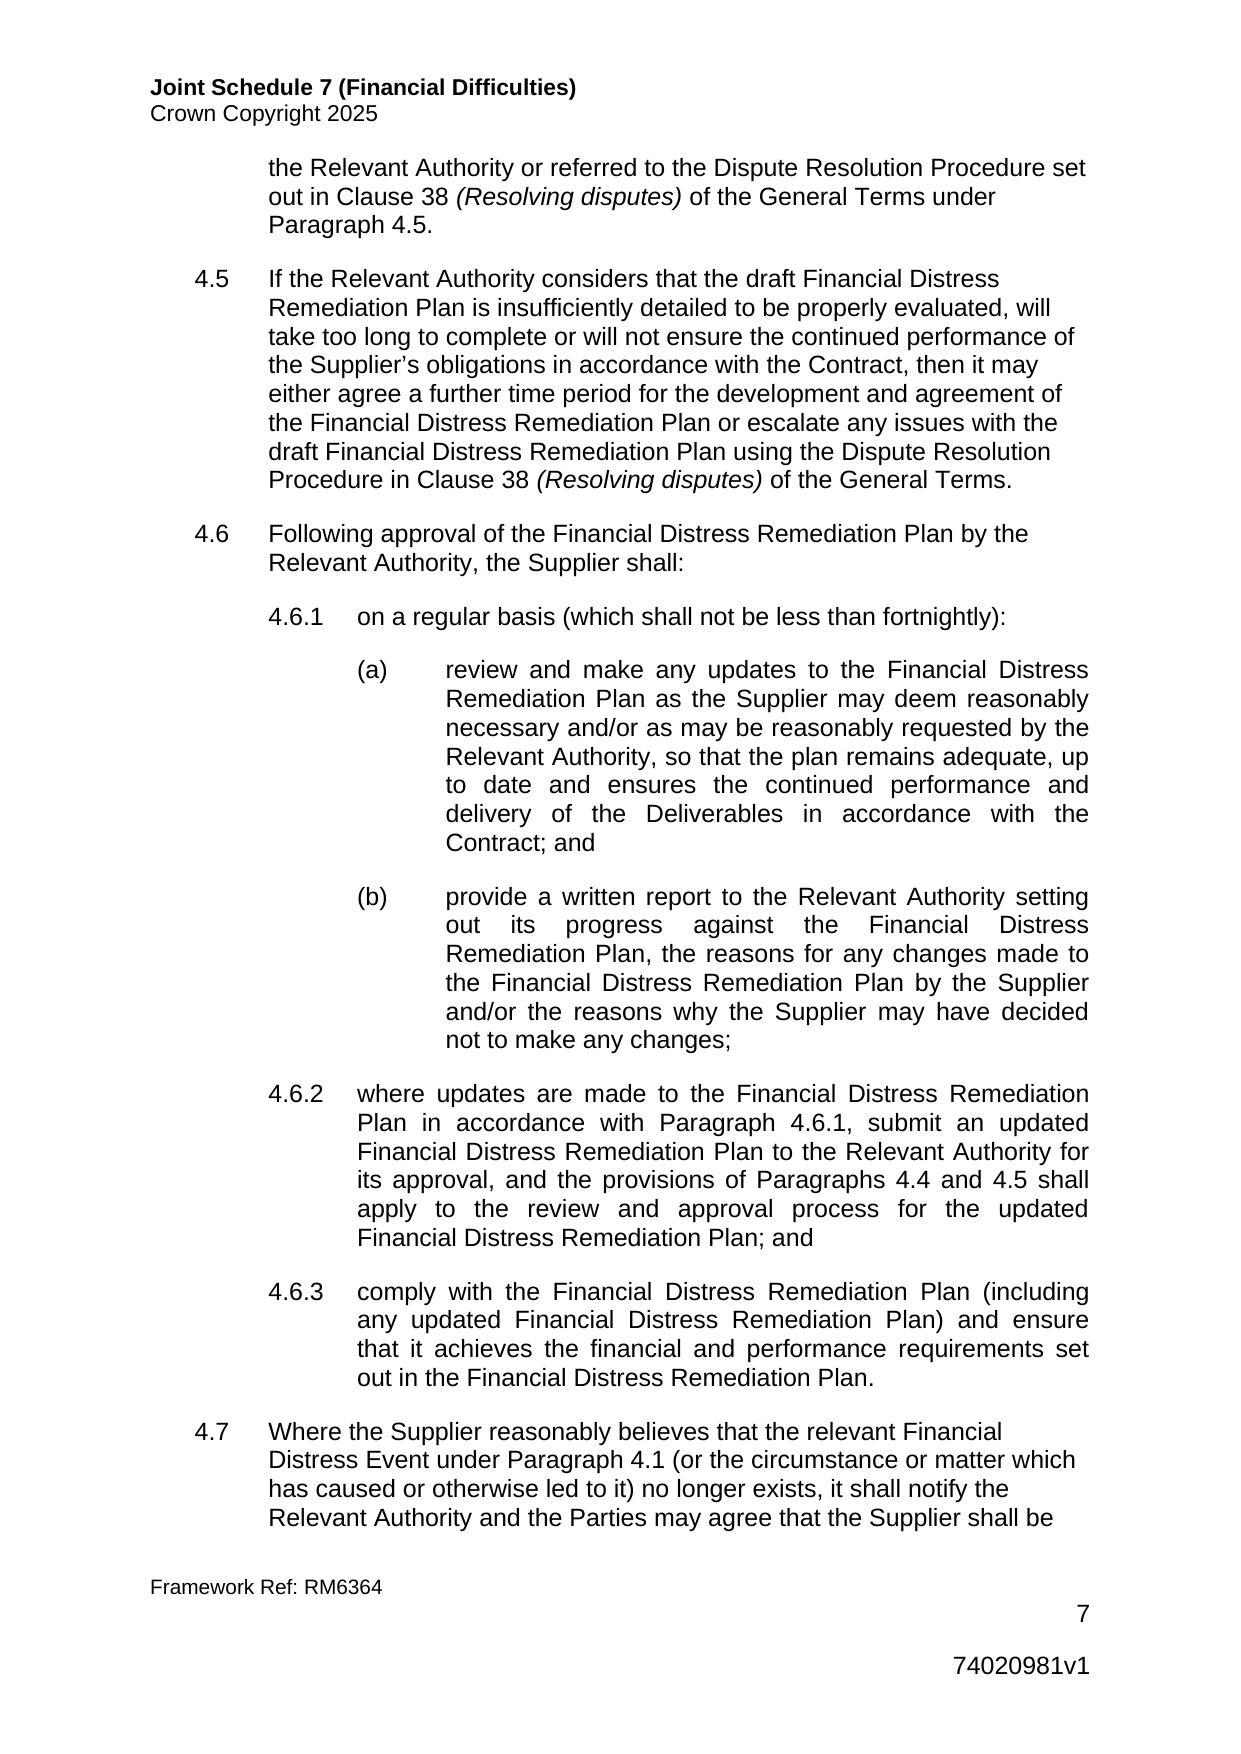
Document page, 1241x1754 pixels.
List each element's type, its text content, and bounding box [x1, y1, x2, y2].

list If the Relevant Authority considers that the draft Financial Distress Remediation Plan is insufficiently detailed to be properly evaluated, will take too long to complete or will not ensure the continued performance of the Supplier’s obligations in accordance with the Contract, then it may either agree a further time period for the development and agreement of the Financial Distress Remediation Plan or escalate any issues with the draft Financial Distress Remediation Plan using the Dispute Resolution Procedure in Clause 38 (Resolving disputes) of the General Terms. [194, 264, 1090, 494]
list Where the Supplier reasonably believes that the relevant Financial Distress Event under Paragraph 4.1 (or the circumstance or matter which has caused or otherwise led to it) no longer exists, it shall notify the Relevant Authority and the Parties may agree that the Supplier shall be [194, 1417, 1090, 1532]
list comply with the Financial Distress Remediation Plan (including any updated Financial Distress Remediation Plan) and ensure that it achieves the financial and performance requirements set out in the Financial Distress Remediation Plan. [268, 1277, 1090, 1392]
list where updates are made to the Financial Distress Remediation Plan in accordance with Paragraph 4.6.1, submit an updated Financial Distress Remediation Plan to the Relevant Authority for its approval, and the provisions of Paragraphs 4.4 and 4.5 shall apply to the review and approval process for the updated Financial Distress Remediation Plan; and [268, 1079, 1090, 1252]
list provide a written report to the Relevant Authority setting out its progress against the Financial Distress Remediation Plan, the reasons for any changes made to the Financial Distress Remediation Plan by the Supplier and/or the reasons why the Supplier may have decided not to make any changes; [357, 882, 1090, 1054]
list on a regular basis (which shall not be less than fortnightly): [268, 602, 1090, 630]
list Following approval of the Financial Distress Remediation Plan by the Relevant Authority, the Supplier shall: [194, 519, 1090, 577]
list review and make any updates to the Financial Distress Remediation Plan as the Supplier may deem reasonably necessary and/or as may be reasonably requested by the Relevant Authority, so that the plan remains adequate, up to date and ensures the continued performance and delivery of the Deliverables in accordance with the Contract; and [357, 655, 1090, 857]
list the Relevant Authority or referred to the Dispute Resolution Procedure set out in Clause 38 (Resolving disputes) of the General Terms under Paragraph 4.5. [194, 153, 1090, 239]
